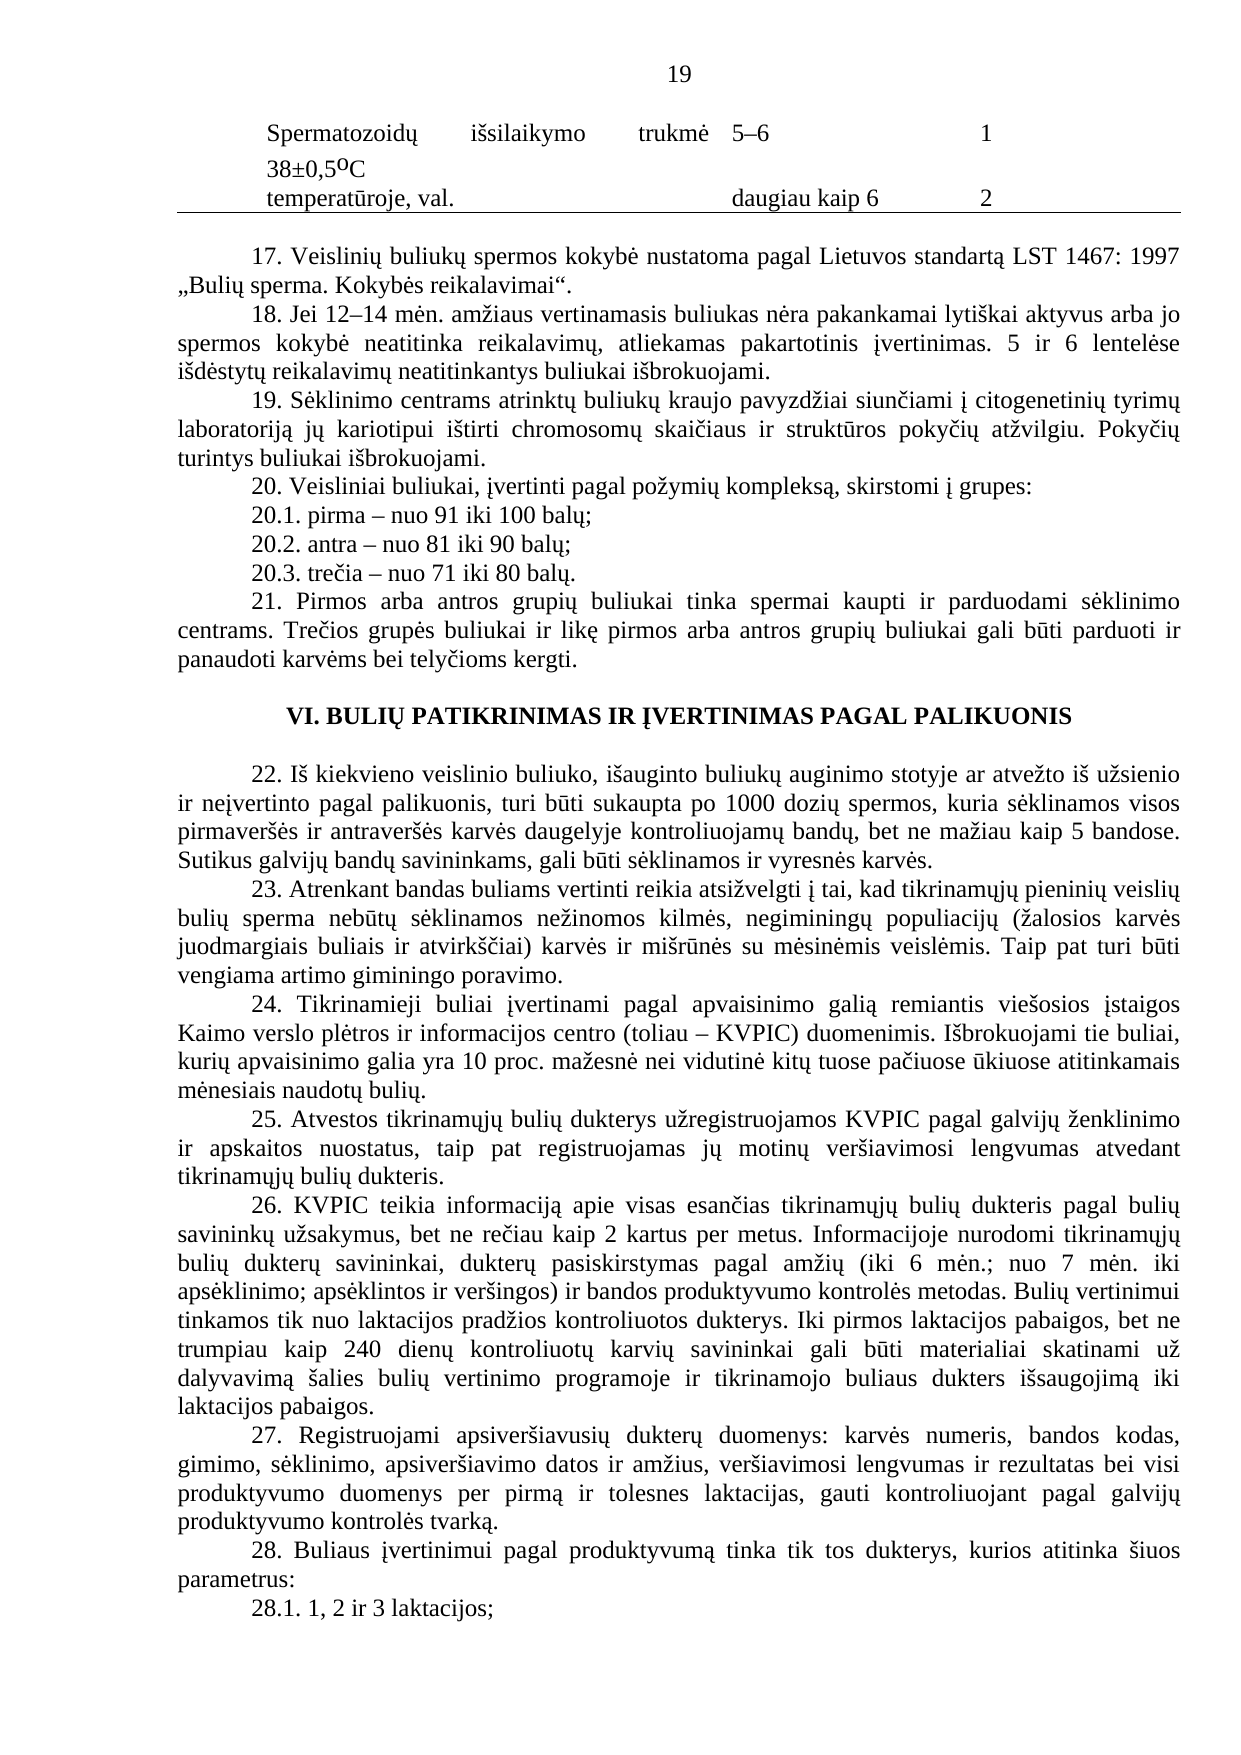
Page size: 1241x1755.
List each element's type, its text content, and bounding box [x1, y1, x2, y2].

text 20.3. trečia – nuo 71 iki 80 balų. [177, 558, 1181, 586]
text 23. Atrenkant bandas buliams vertinti reikia atsižvelgti į tai, kad tikrinamųjų pieninių veislių bulių sperma nebūtų sėklinamos nežinomos kilmės, negiminingų populiacijų (žalosios karvės juodmargiais buliais ir atvirkščiai) karvės ir mišrūnės su mėsinėmis veislėmis. Taip pat turi būti vengiama artimo giminingo poravimo. [177, 874, 1181, 989]
table_cell daugiau kaip 6 [720, 183, 968, 212]
text 18. Jei 12–14 mėn. amžiaus vertinamasis buliukas nėra pakankamai lytiškai aktyvus arba jo spermos kokybė neatitinka reikalavimų, atliekamas pakartotinis įvertinimas. 5 ir 6 lentelėse išdėstytų reikalavimų neatitinkantys buliukai išbrokuojami. [177, 299, 1181, 385]
text 27. Registruojami apsiveršiavusių dukterų duomenys: karvės numeris, bandos kodas, gimimo, sėklinimo, apsiveršiavimo datos ir amžius, veršiavimosi lengvumas ir rezultatas bei visi produktyvumo duomenys per pirmą ir tolesnes laktacijas, gauti kontroliuojant pagal galvijų produktyvumo kontrolės tvarką. [177, 1420, 1181, 1535]
text 20. Veisliniai buliukai, įvertinti pagal požymių kompleksą, skirstomi į grupes: [177, 471, 1181, 500]
table_cell temperatūroje, val. [177, 183, 720, 212]
table_cell Spermatozoidų išsilaikymo trukmė 38±0,5oC [177, 118, 720, 183]
text 20.1. pirma – nuo 91 iki 100 balų; [177, 500, 1181, 529]
text 25. Atvestos tikrinamųjų bulių dukterys užregistruojamos KVPIC pagal galvijų ženklinimo ir apskaitos nuostatus, taip pat registruojamas jų motinų veršiavimosi lengvumas atvedant tikrinamųjų bulių dukteris. [177, 1104, 1181, 1190]
text 24. Tikrinamieji buliai įvertinami pagal apvaisinimo galią remiantis viešosios įstaigos Kaimo verslo plėtros ir informacijos centro (toliau – KVPIC) duomenimis. Išbrokuojami tie buliai, kurių apvaisinimo galia yra 10 proc. mažesnė nei vidutinė kitų tuose pačiuose ūkiuose atitinkamais mėnesiais naudotų bulių. [177, 989, 1181, 1104]
text 20.2. antra – nuo 81 iki 90 balų; [177, 529, 1181, 558]
text VI. BULIŲ PATIKRINIMAS IR ĮVERTINIMAS PAGAL PALIKUONIS [177, 701, 1181, 730]
table_cell 5–6 [720, 118, 968, 183]
text 19. Sėklinimo centrams atrinktų buliukų kraujo pavyzdžiai siunčiami į citogenetinių tyrimų laboratoriją jų kariotipui ištirti chromosomų skaičiaus ir struktūros pokyčių atžvilgiu. Pokyčių turintys buliukai išbrokuojami. [177, 385, 1181, 471]
text 28.1. 1, 2 ir 3 laktacijos; [177, 1593, 1181, 1621]
text 22. Iš kiekvieno veislinio buliuko, išauginto buliukų auginimo stotyje ar atvežto iš užsienio ir neįvertinto pagal palikuonis, turi būti sukaupta po 1000 dozių spermos, kuria sėklinamos visos pirmaveršės ir antraveršės karvės daugelyje kontroliuojamų bandų, bet ne mažiau kaip 5 bandose. Sutikus galvijų bandų savininkams, gali būti sėklinamos ir vyresnės karvės. [177, 759, 1181, 874]
text 26. KVPIC teikia informaciją apie visas esančias tikrinamųjų bulių dukteris pagal bulių savininkų užsakymus, bet ne rečiau kaip 2 kartus per metus. Informacijoje nurodomi tikrinamųjų bulių dukterų savininkai, dukterų pasiskirstymas pagal amžių (iki 6 mėn.; nuo 7 mėn. iki apsėklinimo; apsėklintos ir veršingos) ir bandos produktyvumo kontrolės metodas. Bulių vertinimui tinkamos tik nuo laktacijos pradžios kontroliuotos dukterys. Iki pirmos laktacijos pabaigos, bet ne trumpiau kaip 240 dienų kontroliuotų karvių savininkai gali būti materialiai skatinami už dalyvavimą šalies bulių vertinimo programoje ir tikrinamojo buliaus dukters išsaugojimą iki laktacijos pabaigos. [177, 1190, 1181, 1420]
table_cell 2 [969, 183, 1181, 212]
text 28. Buliaus įvertinimui pagal produktyvumą tinka tik tos dukterys, kurios atitinka šiuos parametrus: [177, 1535, 1181, 1593]
text 21. Pirmos arba antros grupių buliukai tinka spermai kaupti ir parduodami sėklinimo centrams. Trečios grupės buliukai ir likę pirmos arba antros grupių buliukai gali būti parduoti ir panaudoti karvėms bei telyčioms kergti. [177, 586, 1181, 673]
table_cell 1 [969, 118, 1181, 183]
text 17. Veislinių buliukų spermos kokybė nustatoma pagal Lietuvos standartą LST 1467: 1997 „Bulių sperma. Kokybės reikalavimai“. [177, 241, 1181, 299]
